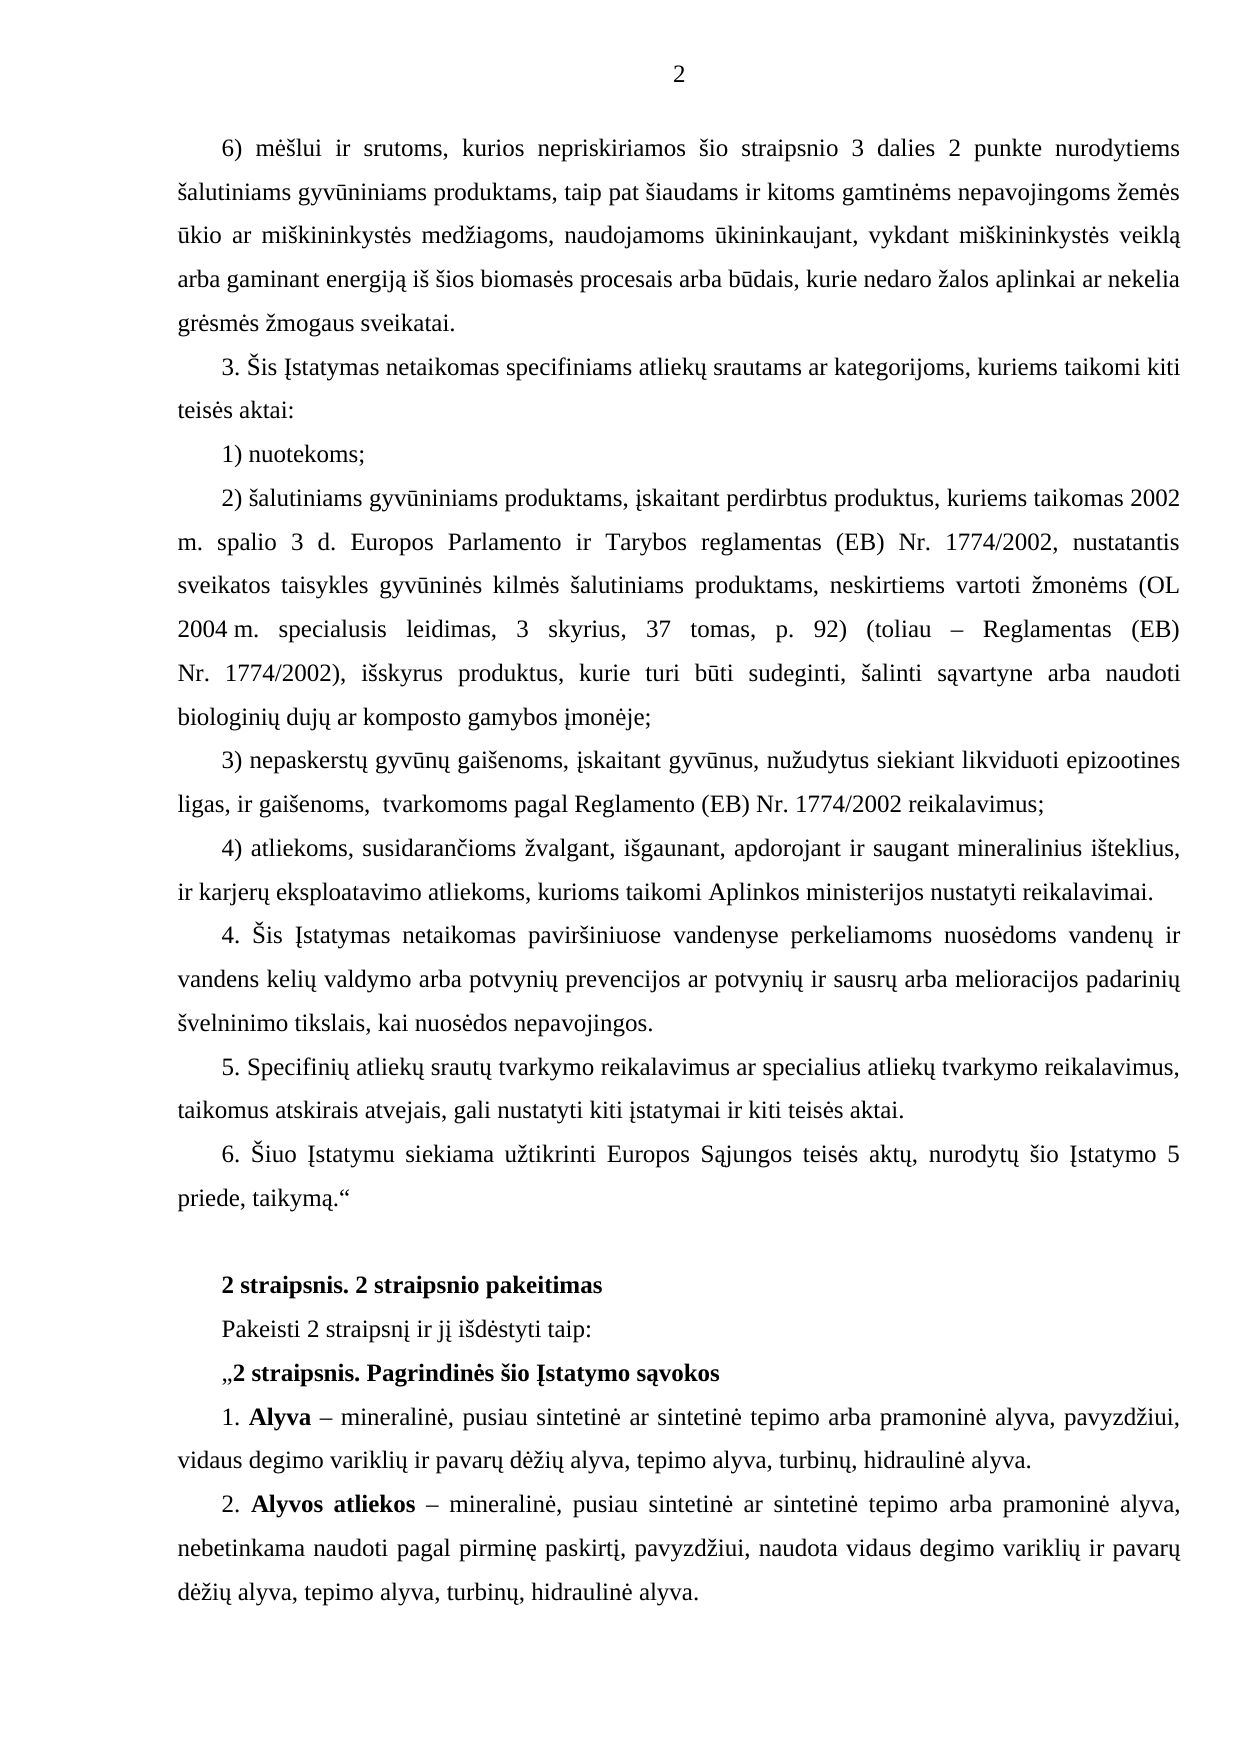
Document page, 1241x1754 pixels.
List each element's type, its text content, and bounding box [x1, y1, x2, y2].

text 6) mėšlui ir srutoms, kurios nepriskiriamos šio straipsnio 3 dalies 2 punkte nurodytiems šalutiniams gyvūniniams produktams, taip pat šiaudams ir kitoms gamtinėms nepavojingoms žemės ūkio ar miškininkystės medžiagoms, naudojamoms ūkininkaujant, vykdant miškininkystės veiklą arba gaminant energiją iš šios biomasės procesais arba būdais, kurie nedaro žalos aplinkai ar nekelia grėsmės žmogaus sveikatai. [177, 118, 1181, 337]
text 4) atliekoms, susidarančioms žvalgant, išgaunant, apdorojant ir saugant mineralinius išteklius, ir karjerų eksploatavimo atliekoms, kurioms taikomi Aplinkos ministerijos nustatyti reikalavimai. [177, 818, 1181, 906]
text 1. Alyva – mineralinė, pusiau sintetinė ar sintetinė tepimo arba pramoninė alyva, pavyzdžiui, vidaus degimo variklių ir pavarų dėžių alyva, tepimo alyva, turbinų, hidraulinė alyva. [177, 1387, 1181, 1474]
text 2) šalutiniams gyvūniniams produktams, įskaitant perdirbtus produktus, kuriems taikomas 2002 m. spalio 3 d. Europos Parlamento ir Tarybos reglamentas (EB) Nr. 1774/2002, nustatantis sveikatos taisykles gyvūninės kilmės šalutiniams produktams, neskirtiems vartoti žmonėms (OL 2004 m. specialusis leidimas, 3 skyrius, 37 tomas, p. 92) (toliau – Reglamentas (EB) Nr. 1774/2002), išskyrus produktus, kurie turi būti sudeginti, šalinti sąvartyne arba naudoti biologinių dujų ar komposto gamybos įmonėje; [177, 468, 1181, 731]
text 2. Alyvos atliekos – mineralinė, pusiau sintetinė ar sintetinė tepimo arba pramoninė alyva, nebetinkama naudoti pagal pirminę paskirtį, pavyzdžiui, naudota vidaus degimo variklių ir pavarų dėžių alyva, tepimo alyva, turbinų, hidraulinė alyva. [177, 1474, 1181, 1606]
text Pakeisti 2 straipsnį ir jį išdėstyti taip: [177, 1299, 1181, 1343]
text 3. Šis Įstatymas netaikomas specifiniams atliekų srautams ar kategorijoms, kuriems taikomi kiti teisės aktai: [177, 337, 1181, 424]
text 2 straipsnis. 2 straipsnio pakeitimas [177, 1256, 1181, 1299]
text 4. Šis Įstatymas netaikomas paviršiniuose vandenyse perkeliamoms nuosėdoms vandenų ir vandens kelių valdymo arba potvynių prevencijos ar potvynių ir sausrų arba melioracijos padarinių švelninimo tikslais, kai nuosėdos nepavojingos. [177, 906, 1181, 1037]
text 3) nepaskerstų gyvūnų gaišenoms, įskaitant gyvūnus, nužudytus siekiant likviduoti epizootines ligas, ir gaišenoms, tvarkomoms pagal Reglamento (EB) Nr. 1774/2002 reikalavimus; [177, 731, 1181, 818]
text „2 straipsnis. Pagrindinės šio Įstatymo sąvokos [177, 1343, 1181, 1387]
text 5. Specifinių atliekų srautų tvarkymo reikalavimus ar specialius atliekų tvarkymo reikalavimus, taikomus atskirais atvejais, gali nustatyti kiti įstatymai ir kiti teisės aktai. [177, 1037, 1181, 1124]
text 6. Šiuo Įstatymu siekiama užtikrinti Europos Sąjungos teisės aktų, nurodytų šio Įstatymo 5 priede, taikymą.“ [177, 1124, 1181, 1212]
text 1) nuotekoms; [177, 424, 1181, 468]
